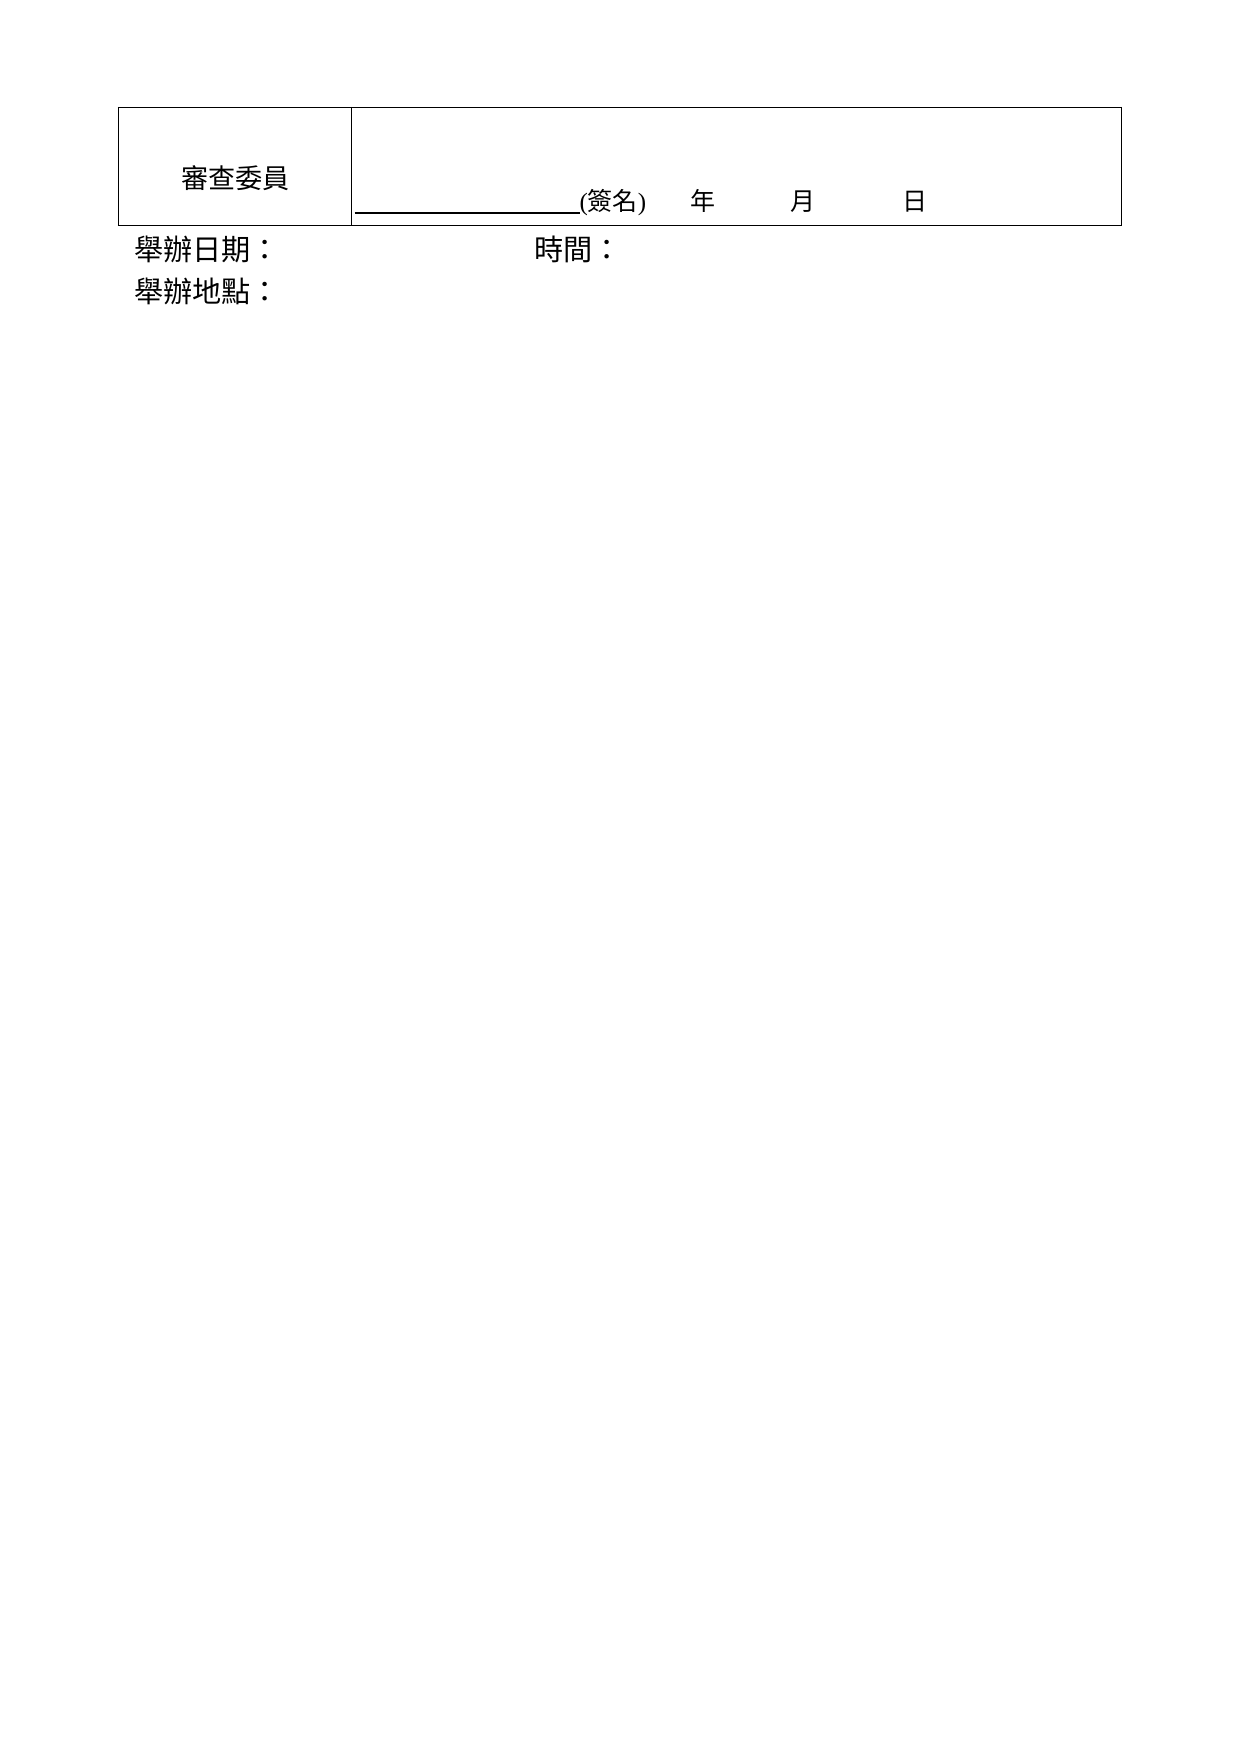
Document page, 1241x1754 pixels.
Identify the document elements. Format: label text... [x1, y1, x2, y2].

text 舉辦地點： [134, 269, 1165, 311]
text 舉辦日期： 時間： [134, 226, 1165, 269]
table_cell 審查委員 [119, 108, 351, 225]
table_cell (簽名) 年 月 日 [352, 108, 1121, 225]
